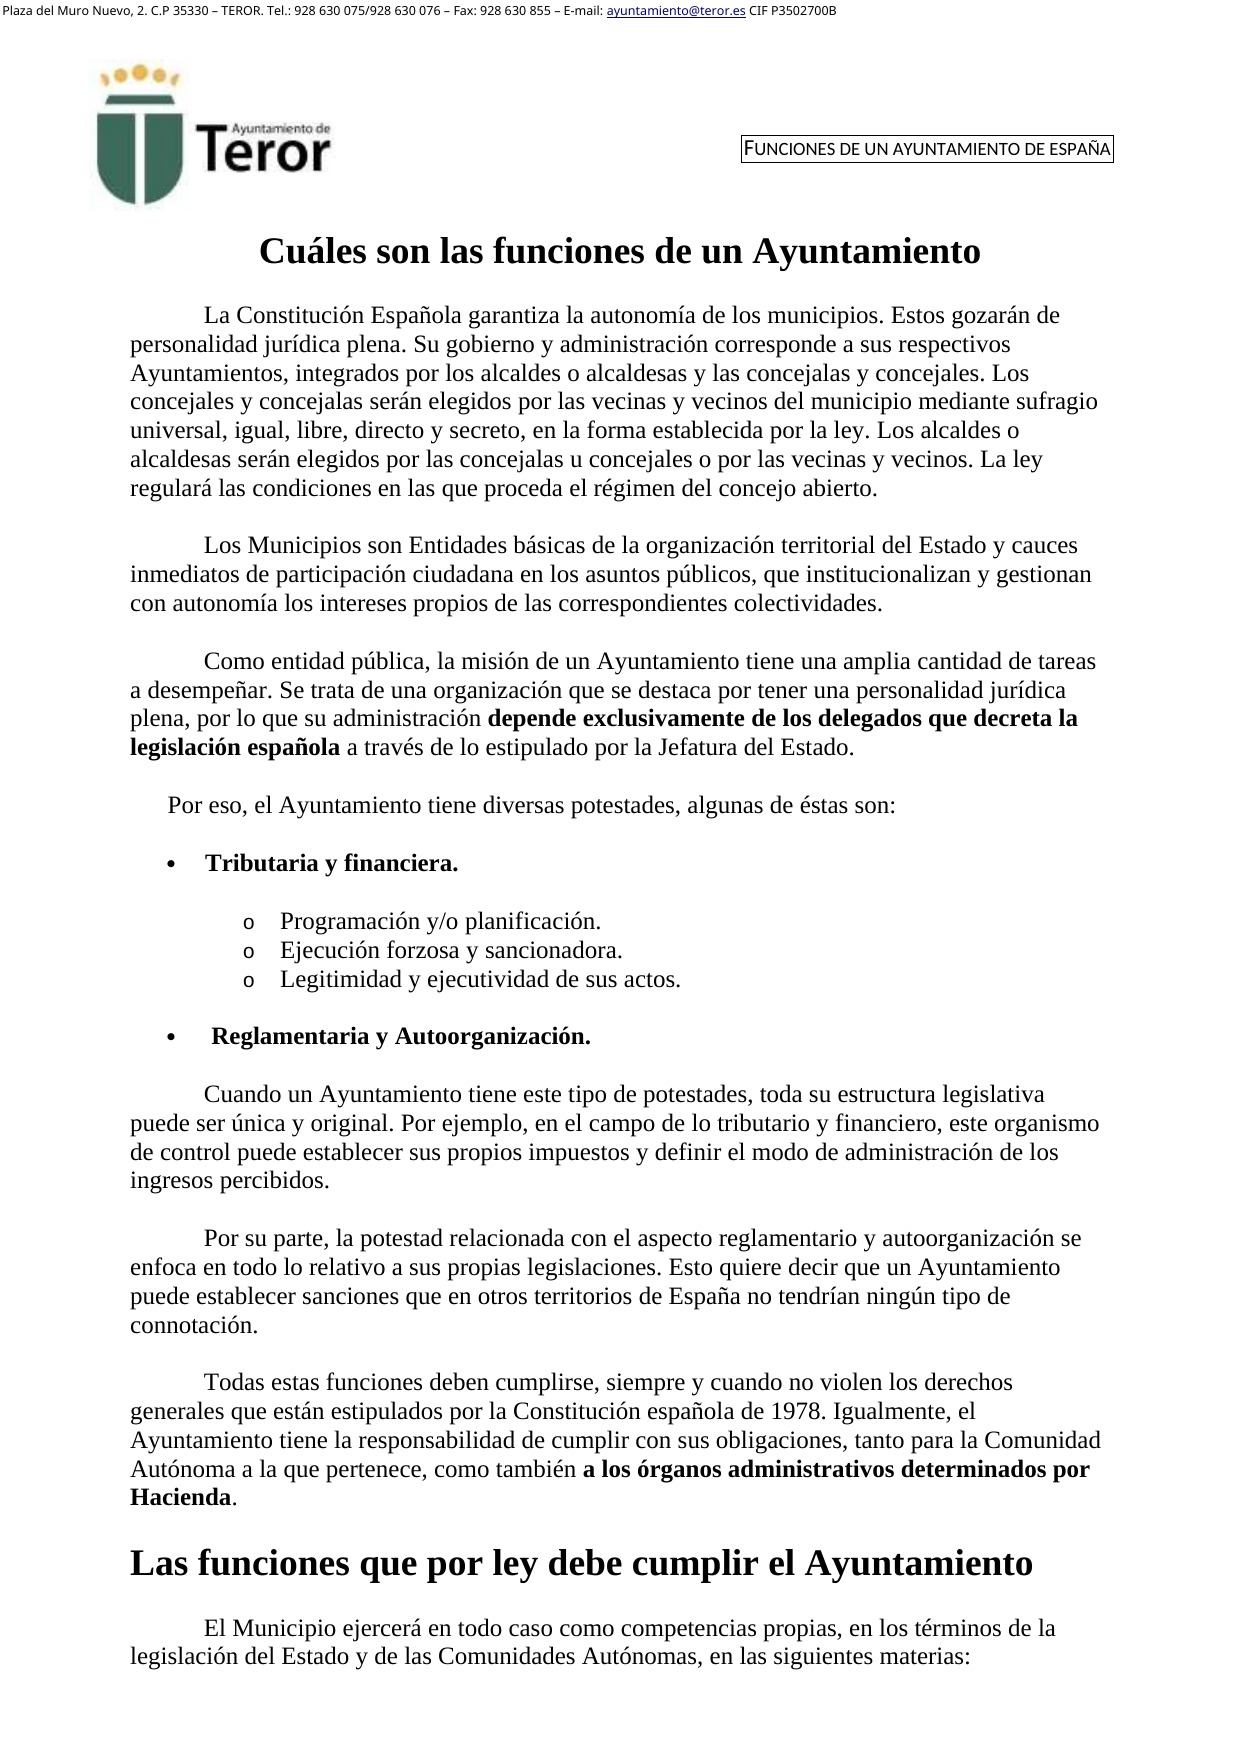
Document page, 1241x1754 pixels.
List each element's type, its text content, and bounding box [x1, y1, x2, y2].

text Por eso, el Ayuntamiento tiene diversas potestades, algunas de éstas son: [167, 790, 1121, 819]
list Legitimidad y ejecutividad de sus actos. [242, 964, 1121, 993]
list Programación y/o planificación. [242, 906, 1121, 935]
text El Municipio ejercerá en todo caso como competencias propias, en los términos de la legislación del Estado y de las Comunidades Autónomas, en las siguientes materias: [130, 1613, 1058, 1670]
subtitle Reglamentaria y Autoorganización. [167, 1021, 1121, 1050]
text Cuando un Ayuntamiento tiene este tipo de potestades, toda su estructura legislativa puede ser única y original. Por ejemplo, en el campo de lo tributario y financiero, este organismo de control puede establecer sus propios impuestos y definir el modo de administración de los ingresos percibidos. [130, 1079, 1102, 1194]
list Ejecución forzosa y sancionadora. [242, 935, 1121, 964]
text Todas estas funciones deben cumplirse, siempre y cuando no violen los derechos generales que están estipulados por la Constitución española de 1978. Igualmente, el Ayuntamiento tiene la responsabilidad de cumplir con sus obligaciones, tanto para la Comunidad Autónoma a la que pertenece, como también a los órganos administrativos determinados por Hacienda. [130, 1367, 1103, 1511]
subtitle Tributaria y financiera. [167, 848, 1121, 877]
picture [88, 59, 336, 214]
subtitle Las funciones que por ley debe cumplir el Ayuntamiento [130, 1540, 1121, 1583]
text La Constitución Española garantiza la autonomía de los municipios. Estos gozarán de personalidad jurídica plena. Su gobierno y administración corresponde a sus respectivos Ayuntamientos, integrados por los alcaldes o alcaldesas y las concejalas y concejales. Los concejales y concejalas serán elegidos por las vecinas y vecinos del municipio mediante sufragio universal, igual, libre, directo y secreto, en la forma establecida por la ley. Los alcaldes o alcaldesas serán elegidos por las concejalas u concejales o por las vecinas y vecinos. La ley regulará las condiciones en las que proceda el régimen del concejo abierto. [130, 300, 1100, 501]
text Como entidad pública, la misión de un Ayuntamiento tiene una amplia cantidad de tareas a desempeñar. Se trata de una organización que se destaca por tener una personalidad jurídica plena, por lo que su administración depende exclusivamente de los delegados que decreta la legislación española a través de lo estipulado por la Jefatura del Estado. [130, 646, 1098, 761]
text Por su parte, la potestad relacionada con el aspecto reglamentario y autoorganización se enfoca en todo lo relativo a sus propias legislaciones. Esto quiere decir que un Ayuntamiento puede establecer sanciones que en otros territorios de España no tendrían ningún tipo de connotación. [130, 1223, 1083, 1338]
text Los Municipios son Entidades básicas de la organización territorial del Estado y cauces inmediatos de participación ciudadana en los asuntos públicos, que institucionalizan y gestionan con autonomía los intereses propios de las correspondientes colectividades. [130, 530, 1094, 617]
subtitle Cuáles son las funciones de un Ayuntamiento [258, 228, 1121, 271]
